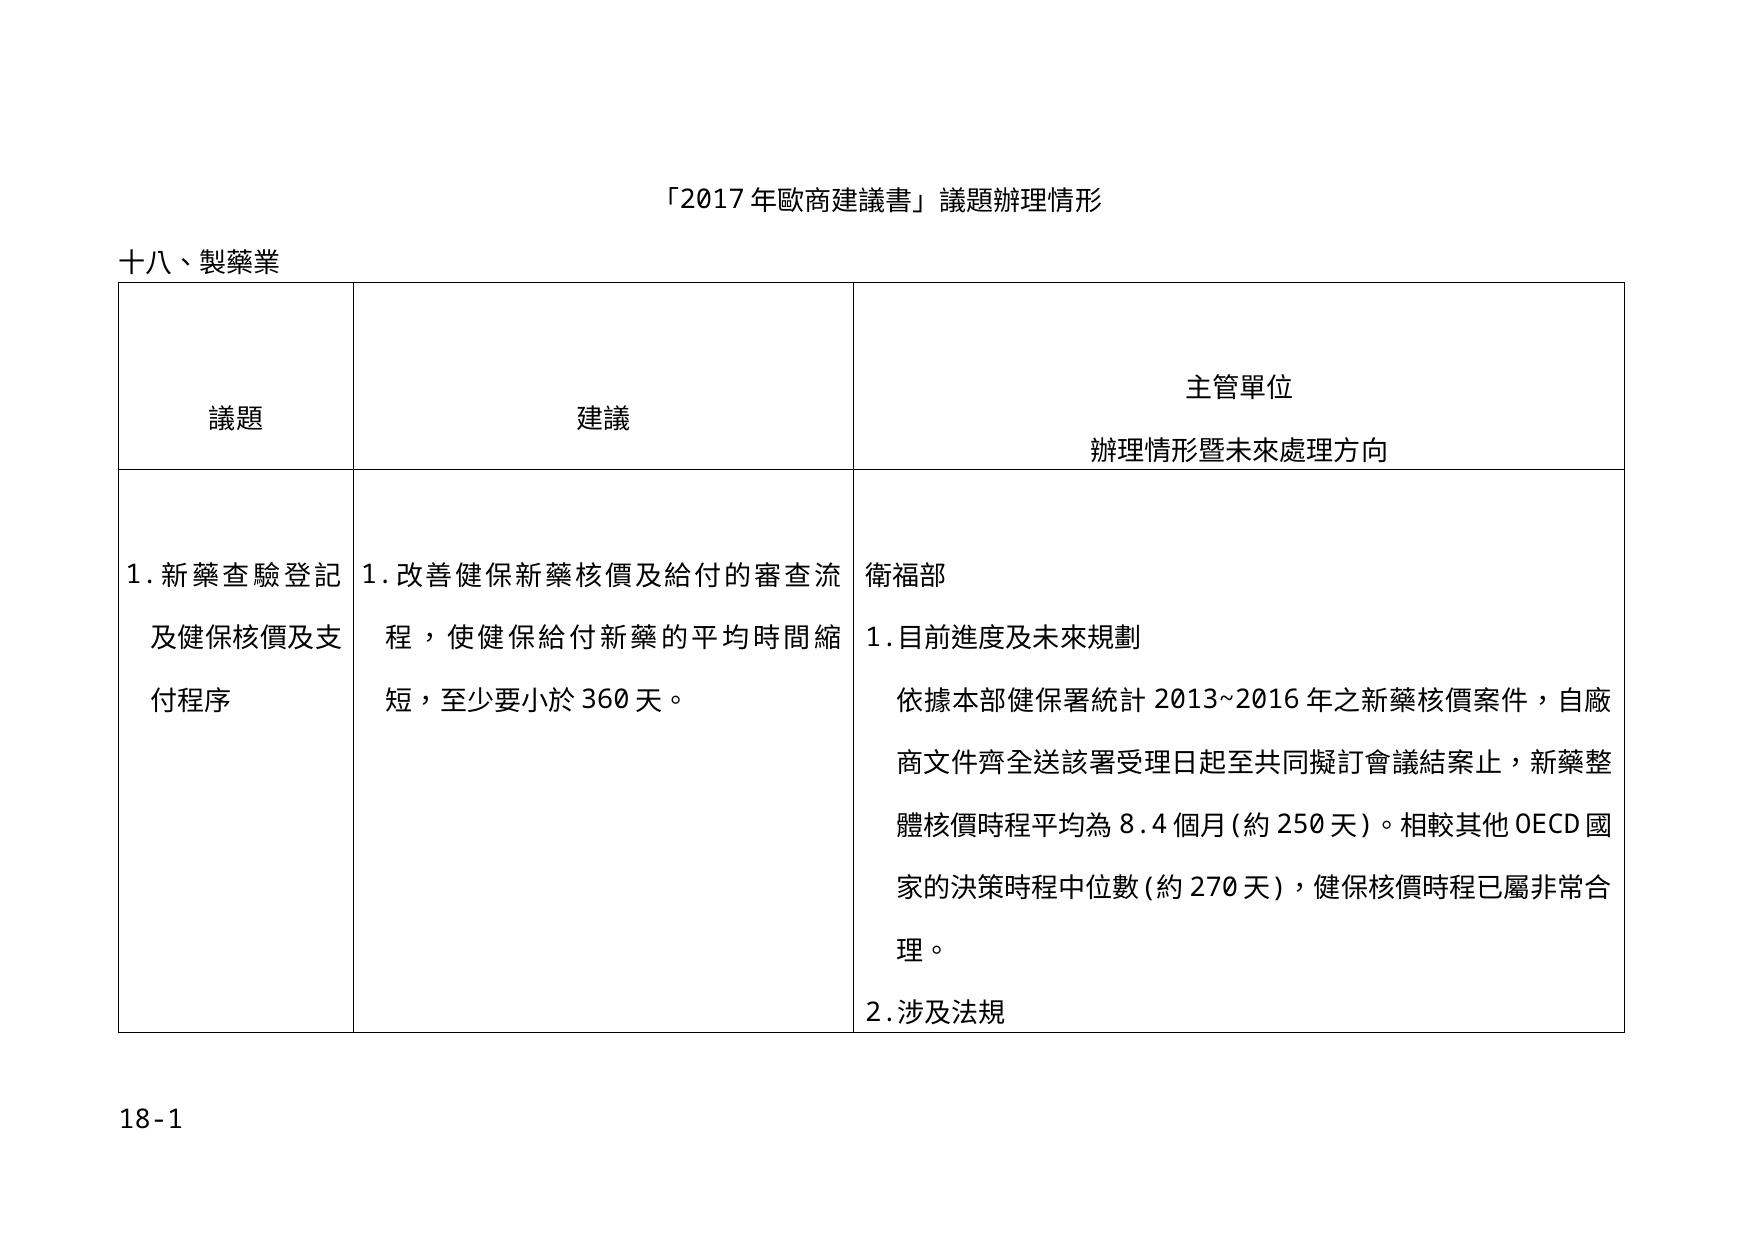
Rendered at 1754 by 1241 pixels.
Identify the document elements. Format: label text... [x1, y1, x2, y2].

table_header 建議 [354, 283, 853, 469]
text 「2017年歐商建議書」議題辦理情形 [118, 157, 1636, 219]
table_header 議題 [119, 283, 353, 469]
text 十八、製藥業 [118, 219, 1636, 282]
table_cell 1.新藥查驗登記及健保核價及支付程序 [119, 470, 353, 1032]
table_cell 衛福部 1.目前進度及未來規劃 依據本部健保署統計2013~2016年之新藥核價案件，自廠商文件齊全送該署受理日起至共同擬訂會議結案止，新藥整體核價時程平均為8.4個月(約250天)。相較其他OECD國家的決策時程中位數(約270天)，健保核價時程已屬非常合理。 2.涉及法規 [854, 470, 1624, 1032]
table_cell 1.改善健保新藥核價及給付的審查流程，使健保給付新藥的平均時間縮短，至少要小於360天。 [354, 470, 853, 1032]
table_header 主管單位 辦理情形暨未來處理方向 [854, 283, 1624, 469]
